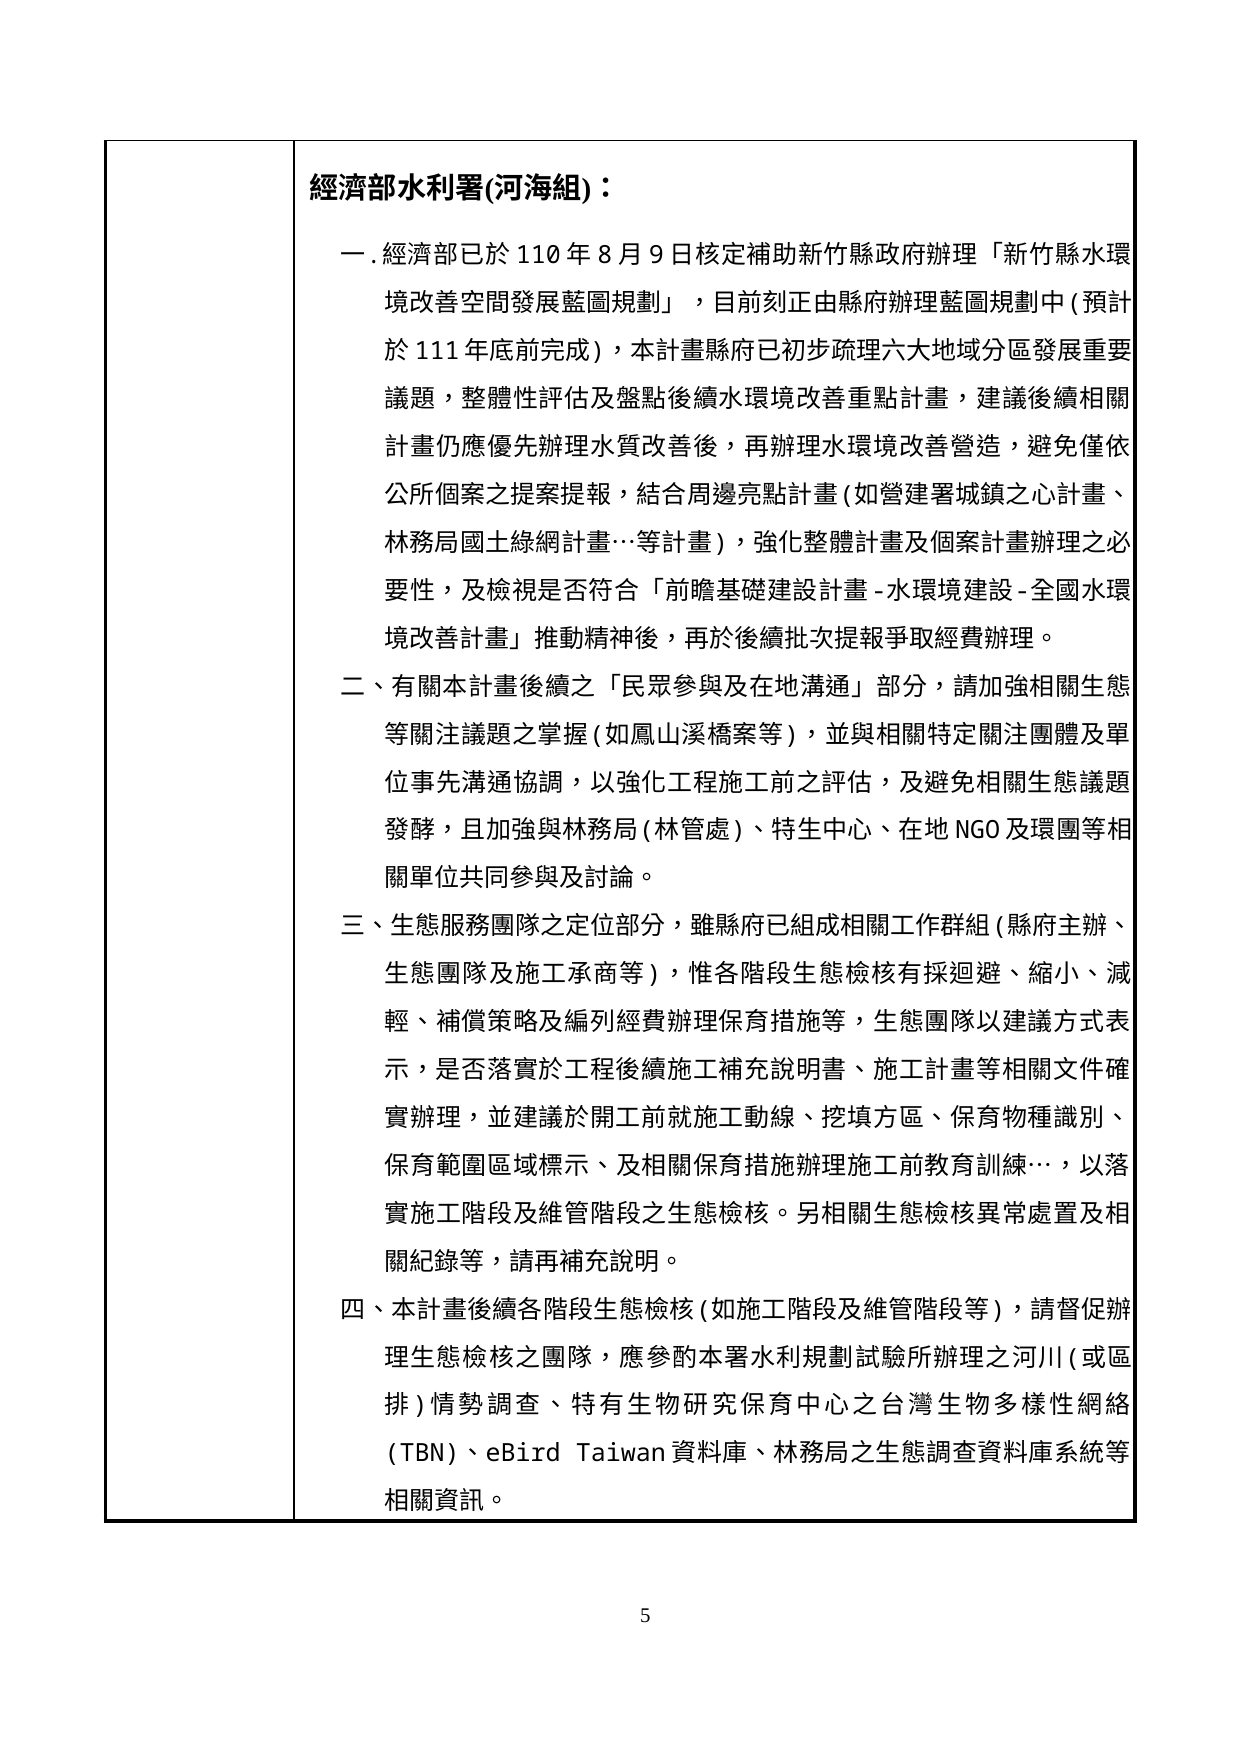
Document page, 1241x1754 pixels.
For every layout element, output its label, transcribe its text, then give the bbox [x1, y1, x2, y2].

table_cell [107, 141, 293, 1519]
table_cell 經濟部水利署(河海組)： 一.經濟部已於110年8月9日核定補助新竹縣政府辦理「新竹縣水環境改善空間發展藍圖規劃」，目前刻正由縣府辦理藍圖規劃中(預計於111年底前完成)，本計畫縣府已初步疏理六大地域分區發展重要議題，整體性評估及盤點後續水環境改善重點計畫，建議後續相關計畫仍應優先辦理水質改善後，再辦理水環境改善營造，避免僅依公所個案之提案提報，結合周邊亮點計畫(如營建署城鎮之心計畫、林務局國土綠網計畫…等計畫)，強化整體計畫及個案計畫辦理之必要性，及檢視是否符合「前瞻基礎建設計畫-水環境建設-全國水環境改善計畫」推動精神後，再於後續批次提報爭取經費辦理。 二、有關本計畫後續之「民眾參與及在地溝通」部分，請加強相關生態等關注議題之掌握(如鳳山溪橋案等)，並與相關特定關注團體及單位事先溝通協調，以強化工程施工前之評估，及避免相關生態議題發酵，且加強與林務局(林管處)、特生中心、在地NGO及環團等相關單位共同參與及討論。 三、生態服務團隊之定位部分，雖縣府已組成相關工作群組(縣府主辦、生態團隊及施工承商等)，惟各階段生態檢核有採迴避、縮小、減輕、補償策略及編列經費辦理保育措施等，生態團隊以建議方式表示，是否落實於工程後續施工補充說明書、施工計畫等相關文件確實辦理，並建議於開工前就施工動線、挖填方區、保育物種識別、保育範圍區域標示、及相關保育措施辦理施工前教育訓練…，以落實施工階段及維管階段之生態檢核。另相關生態檢核異常處置及相關紀錄等，請再補充說明。 四、本計畫後續各階段生態檢核(如施工階段及維管階段等)，請督促辦理生態檢核之團隊，應參酌本署水利規劃試驗所辦理之河川(或區排)情勢調查、特有生物研究保育中心之台灣生物多樣性網絡(TBN)、eBird Taiwan資料庫、林務局之生態調查資料庫系統等相關資訊。 [295, 141, 1133, 1519]
